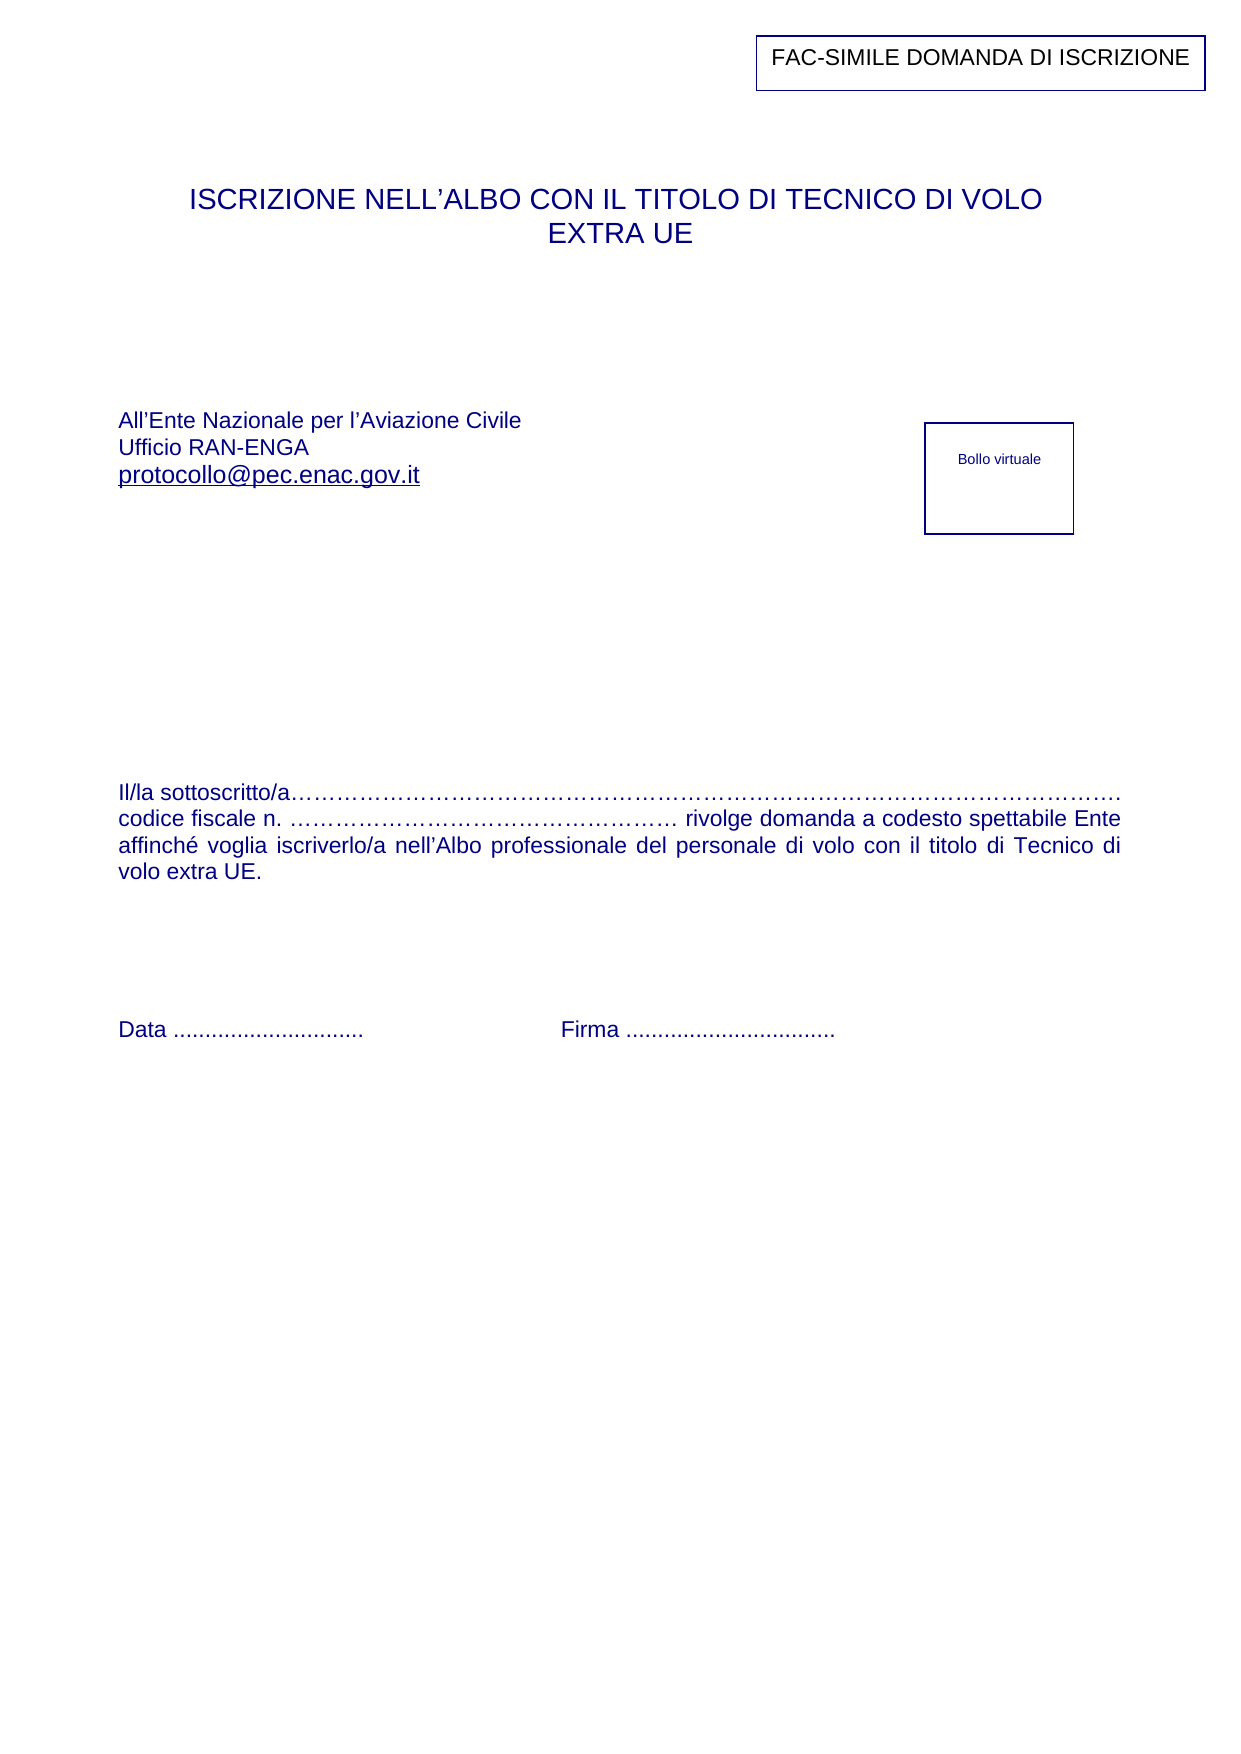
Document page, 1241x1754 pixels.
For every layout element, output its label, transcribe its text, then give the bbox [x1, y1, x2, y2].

text FAC-SIMILE DOMANDA DI ISCRIZIONE [760, 44, 1201, 71]
text [926, 424, 1073, 533]
text All’Ente Nazionale per l’Aviazione Civile [118, 407, 1122, 434]
text Ufficio RAN-ENGA [118, 434, 924, 460]
text EXTRA UE [118, 216, 1122, 249]
text [1074, 460, 1122, 489]
text ISCRIZIONE NELL’ALBO CON IL TITOLO DI TECNICO DI VOLO [118, 182, 1122, 216]
text Data .............................. Firma ................................. [118, 1016, 1122, 1042]
text codice fiscale n. …………………………………………… rivolge domanda a codesto spettabile Ente affinché voglia iscriverlo/a nell’Albo professionale del personale di volo con il titolo di Tecnico di volo extra UE. [118, 805, 1122, 884]
text Il/la sottoscritto/a………………………………………………………………………………………………. [118, 779, 1122, 805]
text [1074, 434, 1122, 460]
text protocollo@pec.enac.gov.it [118, 460, 924, 489]
text Bollo virtuale [929, 450, 1070, 467]
